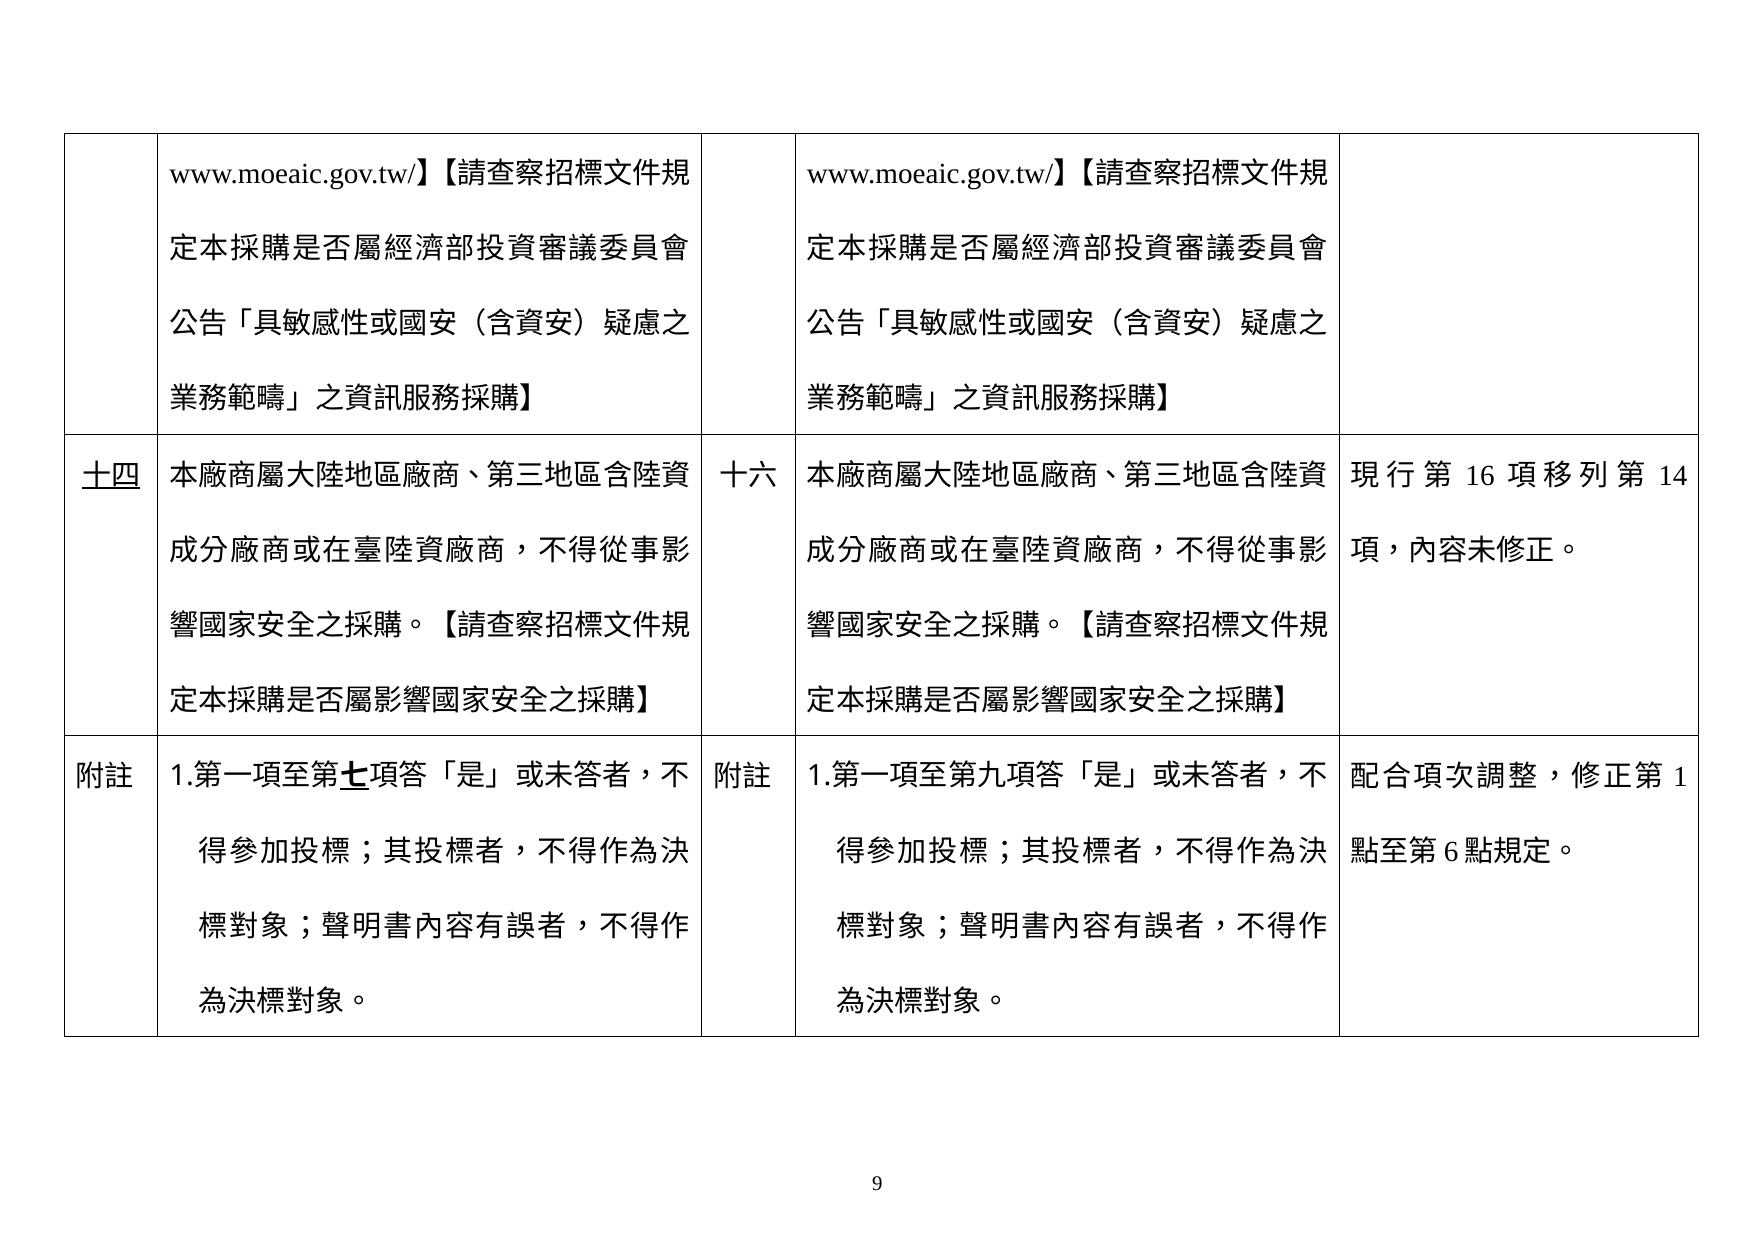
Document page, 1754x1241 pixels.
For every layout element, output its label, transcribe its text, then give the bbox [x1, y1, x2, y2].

table_cell [1340, 134, 1698, 434]
table_cell 本廠商屬大陸地區廠商、第三地區含陸資成分廠商或在臺陸資廠商，不得從事影響國家安全之採購。【請查察招標文件規定本採購是否屬影響國家安全之採購】 [158, 435, 701, 735]
table_cell www.moeaic.gov.tw/】【請查察招標文件規定本採購是否屬經濟部投資審議委員會公告「具敏感性或國安（含資安）疑慮之業務範疇」之資訊服務採購】 [796, 134, 1339, 434]
table_cell 十六 [702, 435, 795, 735]
table_cell 附註 [65, 736, 157, 1036]
table_cell 1.第一項至第九項答「是」或未答者，不得參加投標；其投標者，不得作為決標對象；聲明書內容有誤者，不得作為決標對象。 [796, 736, 1339, 1036]
table_cell 附註 [702, 736, 795, 1036]
table_cell 本廠商屬大陸地區廠商、第三地區含陸資成分廠商或在臺陸資廠商，不得從事影響國家安全之採購。【請查察招標文件規定本採購是否屬影響國家安全之採購】 [796, 435, 1339, 735]
table_cell [702, 134, 795, 434]
table_cell 現行第16項移列第14項，內容未修正。 [1340, 435, 1698, 735]
table_cell 十四 [65, 435, 157, 735]
table_cell 1.第一項至第七項答「是」或未答者，不得參加投標；其投標者，不得作為決標對象；聲明書內容有誤者，不得作為決標對象。 [158, 736, 701, 1036]
table_cell 配合項次調整，修正第1點至第6點規定。 [1340, 736, 1698, 1036]
table_cell www.moeaic.gov.tw/】【請查察招標文件規定本採購是否屬經濟部投資審議委員會公告「具敏感性或國安（含資安）疑慮之業務範疇」之資訊服務採購】 [158, 134, 701, 434]
table_cell [65, 134, 157, 434]
